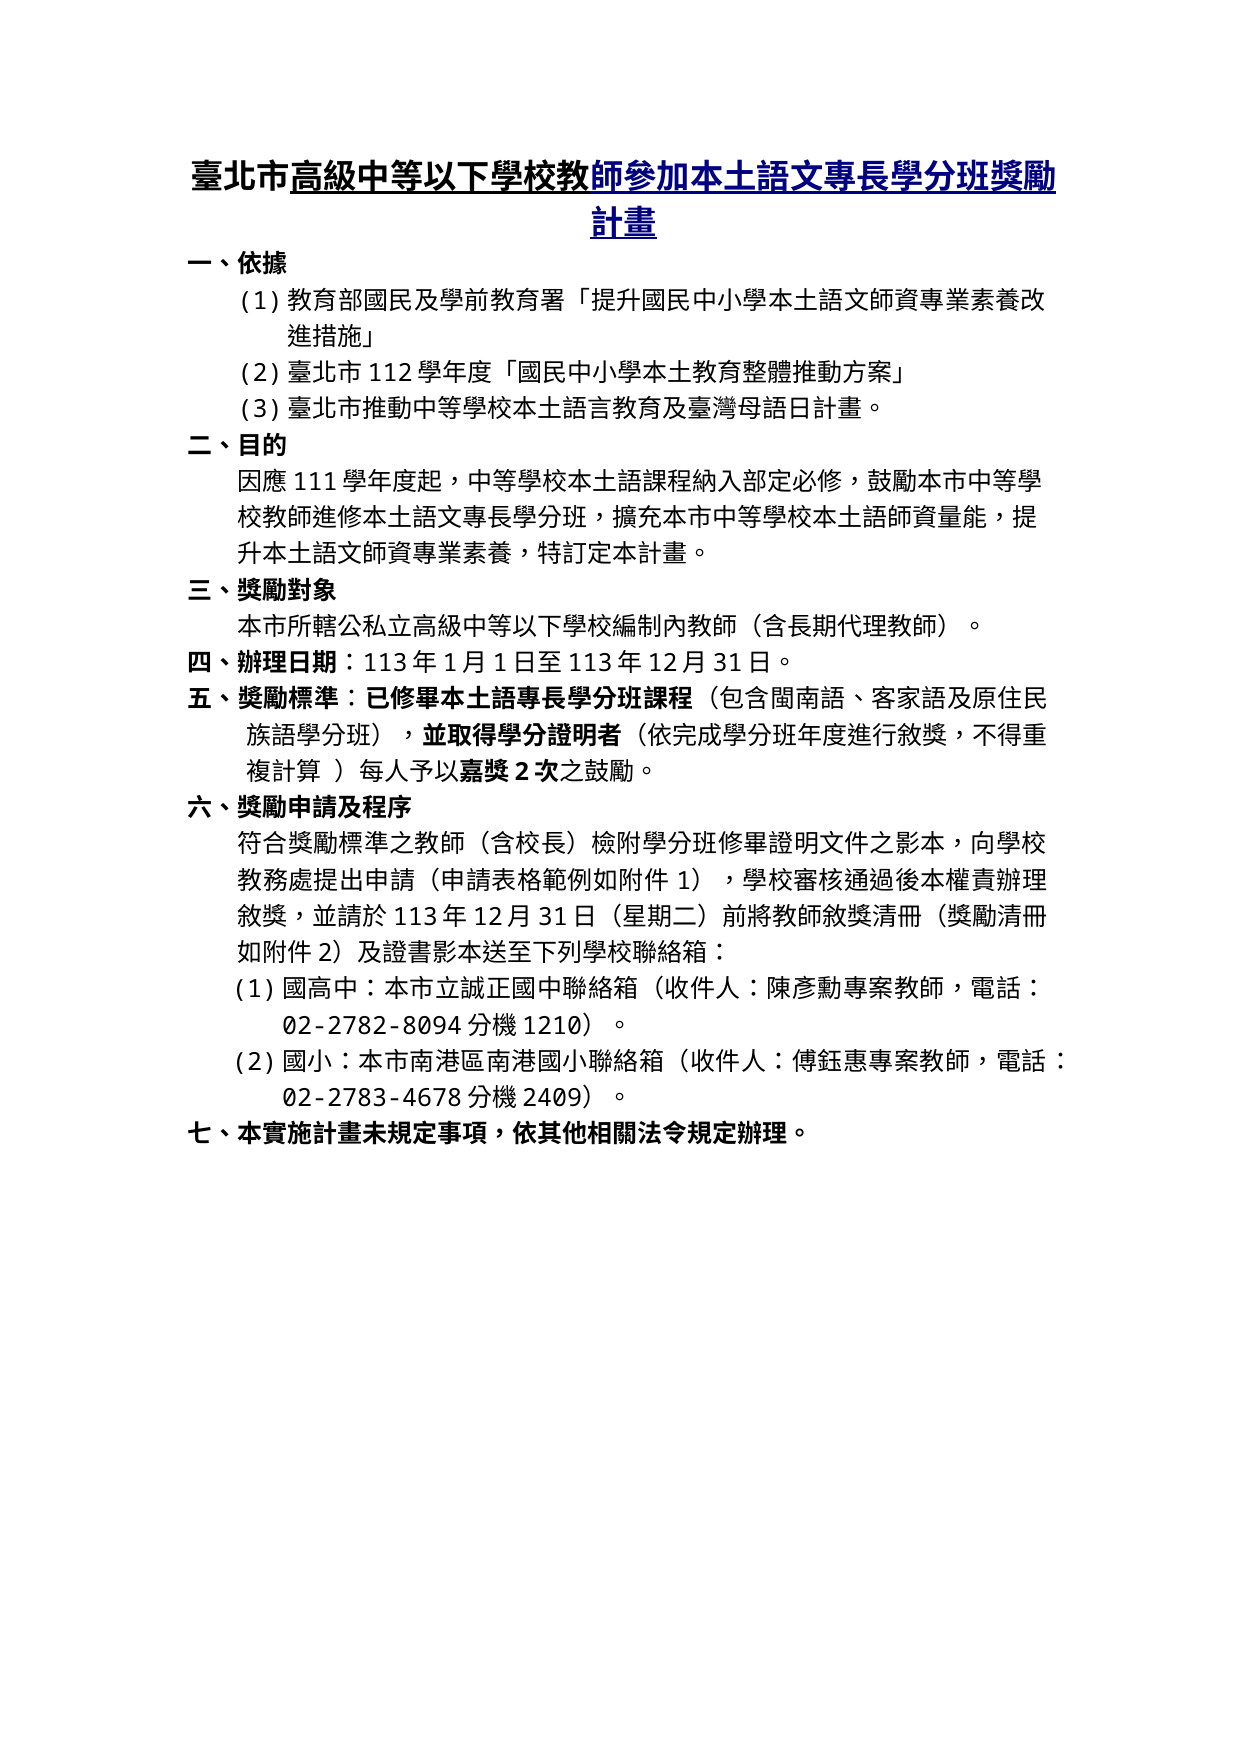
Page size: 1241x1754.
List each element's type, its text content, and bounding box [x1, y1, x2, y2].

text 二、目的 [187, 425, 1048, 461]
text 七、本實施計畫未規定事項，依其他相關法令規定辦理。 [187, 1114, 1048, 1150]
list 國小：本市南港區南港國小聯絡箱（收件人：傅鈺惠專案教師，電話：02-2783-4678分機2409）。 [232, 1041, 1048, 1114]
list 臺北市推動中等學校本土語言教育及臺灣母語日計畫。 [237, 389, 1048, 425]
text 因應111學年度起，中等學校本土語課程納入部定必修，鼓勵本市中等學校教師進修本土語文專長學分班，擴充本市中等學校本土語師資量能，提升本土語文師資專業素養，特訂定本計畫。 [237, 461, 1048, 570]
list 國高中：本市立誠正國中聯絡箱（收件人：陳彥勳專案教師，電話：02-2782-8094分機1210）。 [232, 969, 1048, 1041]
list 教育部國民及學前教育署「提升國民中小學本土語文師資專業素養改進措施」 [237, 280, 1048, 353]
text 一、依據 [187, 244, 1048, 280]
text 四、辦理日期：113年1月1日至113年12月31日。 [187, 643, 1048, 679]
text 三、獎勵對象 [187, 570, 1048, 606]
text 本市所轄公私立高級中等以下學校編制內教師（含長期代理教師）。 [187, 606, 1048, 643]
list 臺北市112學年度「國民中小學本土教育整體推動方案」 [237, 353, 1048, 389]
text 六、獎勵申請及程序 [187, 788, 1048, 824]
text 五、奬勵標準：已修畢本土語專長學分班課程（包含閩南語、客家語及原住民族語學分班），並取得學分證明者（依完成學分班年度進行敘獎，不得重複計算 ）每人予以嘉獎2次之鼓勵。 [187, 679, 1048, 788]
text 符合獎勵標準之教師（含校長）檢附學分班修畢證明文件之影本，向學校教務處提出申請（申請表格範例如附件1），學校審核通過後本權責辦理敘獎，並請於113年12月31日（星期二）前將教師敘獎清冊（獎勵清冊如附件2）及證書影本送至下列學校聯絡箱： [187, 824, 1048, 969]
subtitle 臺北市高級中等以下學校教師參加本土語文專長學分班獎勵計畫 [187, 150, 1059, 244]
